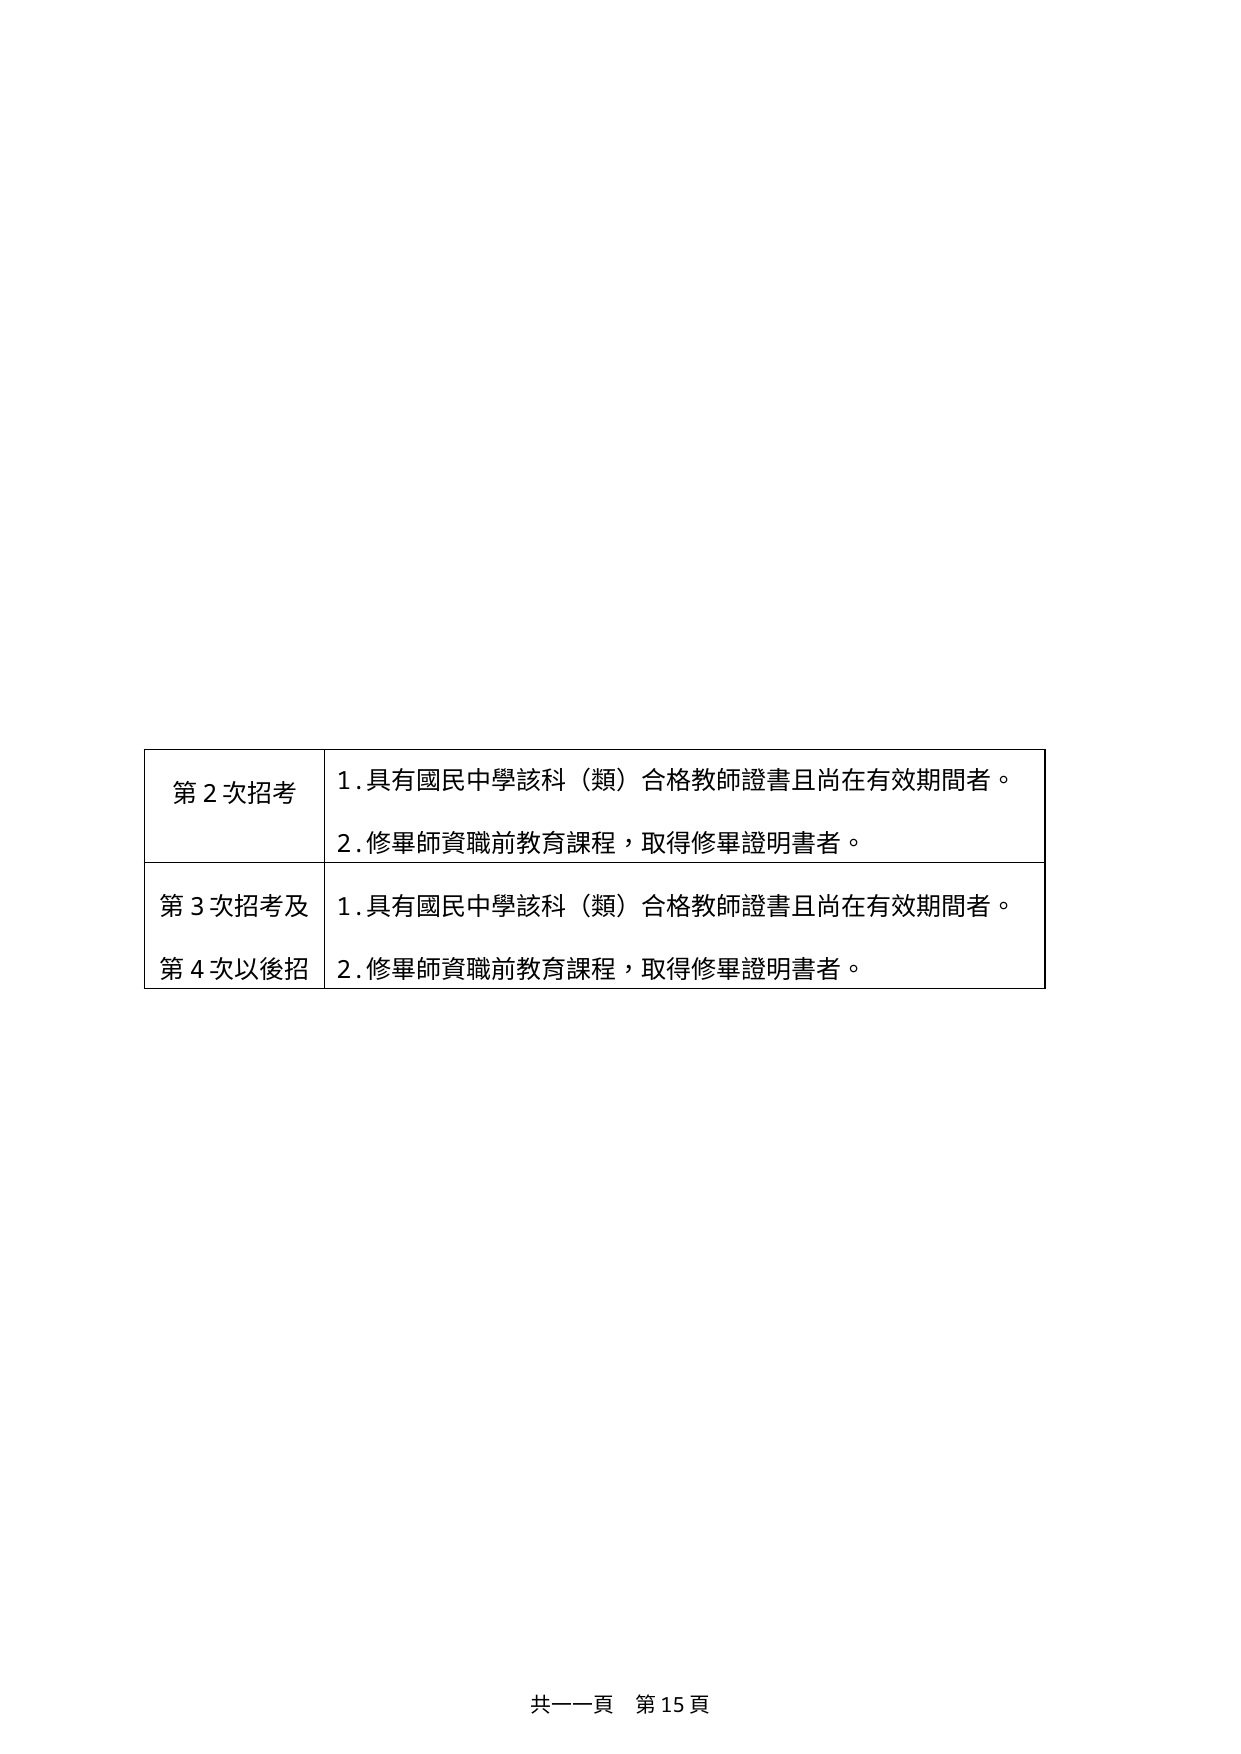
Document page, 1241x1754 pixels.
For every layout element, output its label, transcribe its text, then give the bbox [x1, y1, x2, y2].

table_cell 第2次招考 [145, 750, 324, 862]
table_cell 第3次招考及第4次以後招 [145, 863, 324, 988]
table_cell 1.具有國民中學該科（類）合格教師證書且尚在有效期間者。 2.修畢師資職前教育課程，取得修畢證明書者。 [325, 863, 1044, 988]
table_cell 1.具有國民中學該科（類）合格教師證書且尚在有效期間者。 2.修畢師資職前教育課程，取得修畢證明書者。 [325, 750, 1044, 862]
